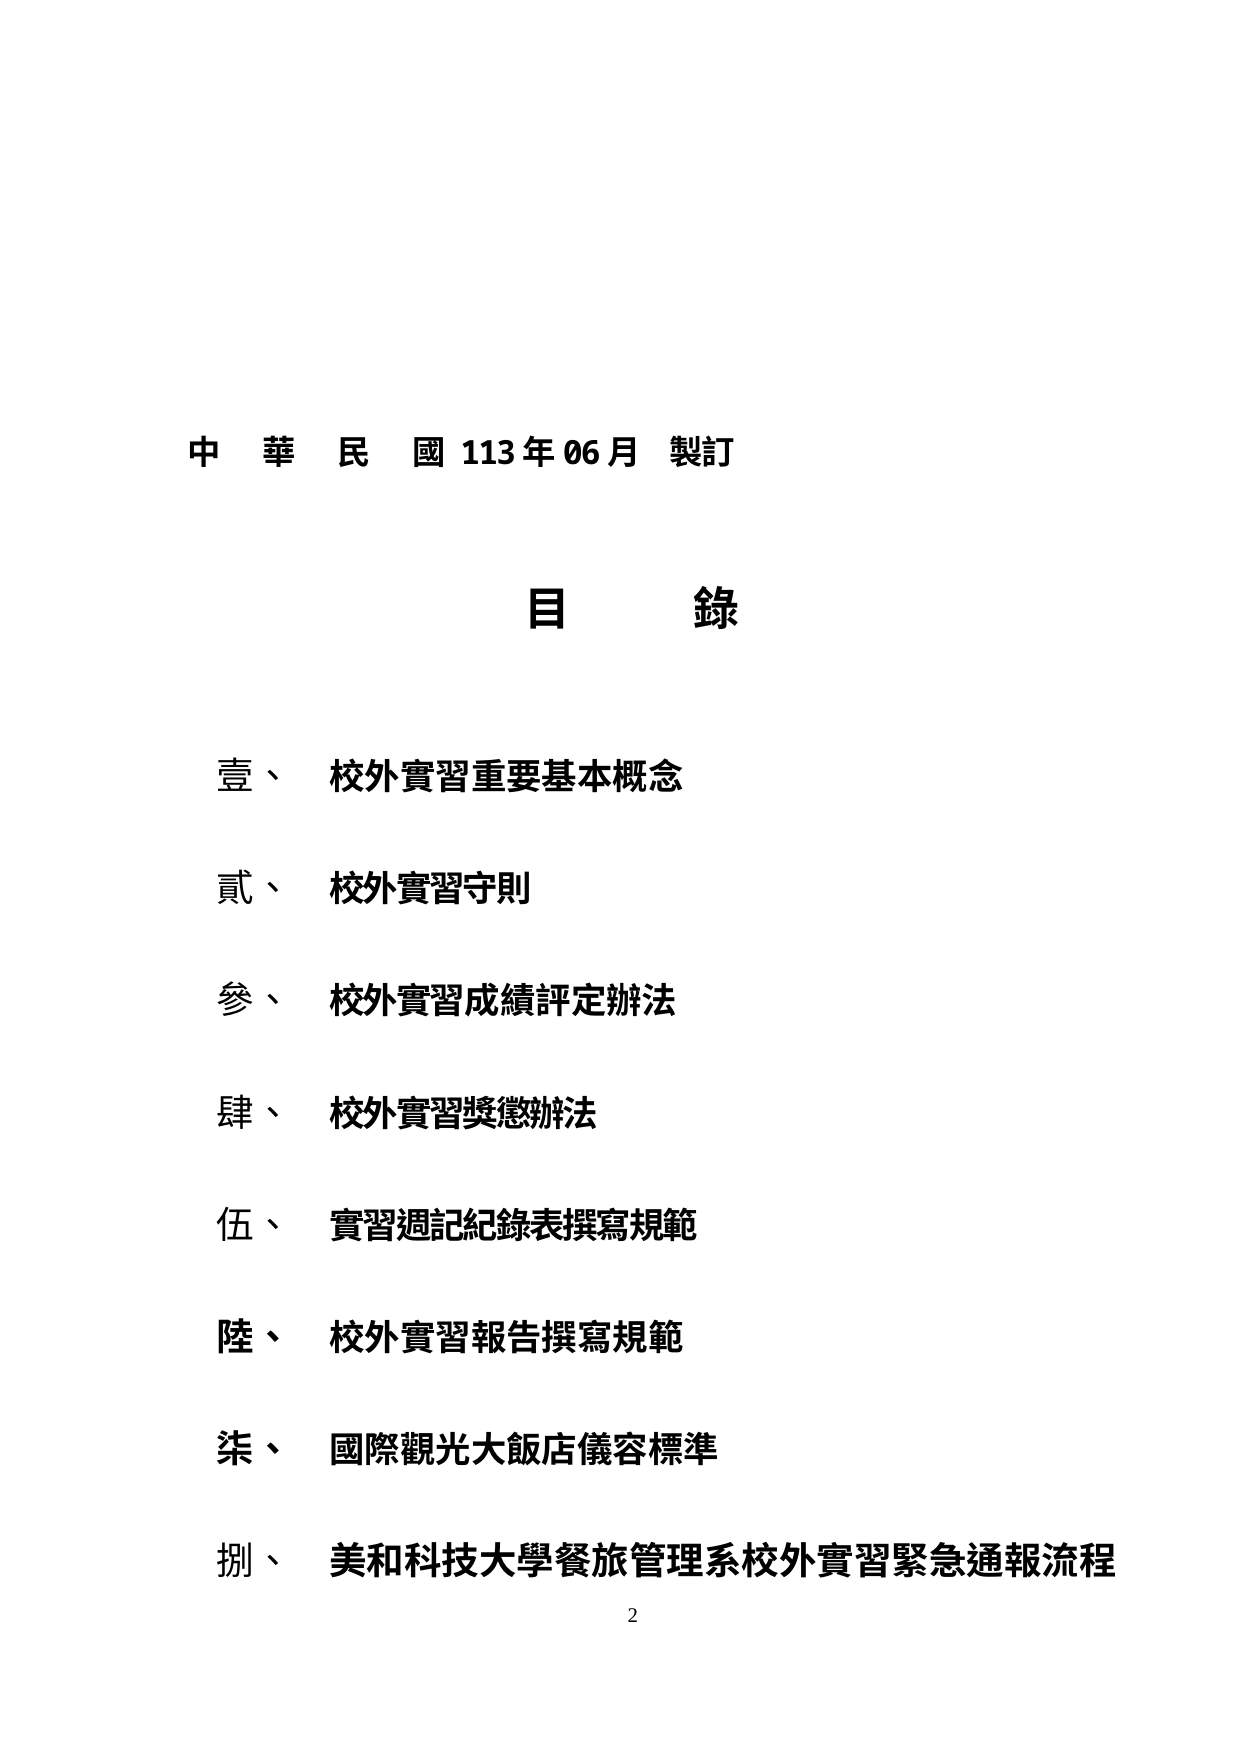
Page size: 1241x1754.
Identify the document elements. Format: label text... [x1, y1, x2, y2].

list 國際觀光大飯店儀容標準 [217, 1404, 1117, 1467]
list 校外實習獎懲辦法 [217, 1068, 1117, 1131]
list 校外實習報告撰寫規範 [217, 1292, 1117, 1355]
text 目 錄 [187, 533, 1078, 658]
list 校外實習守則 [217, 844, 1078, 906]
text 中 華 民 國 113年06月 製訂 [187, 408, 1078, 471]
list 美和科技大學餐旅管理系校外實習緊急通報流程 [217, 1516, 1117, 1579]
list 校外實習重要基本概念 [217, 732, 1078, 794]
list 校外實習成績評定辦法 [217, 956, 1117, 1018]
list 實習週記紀錄表撰寫規範 [217, 1180, 1117, 1243]
